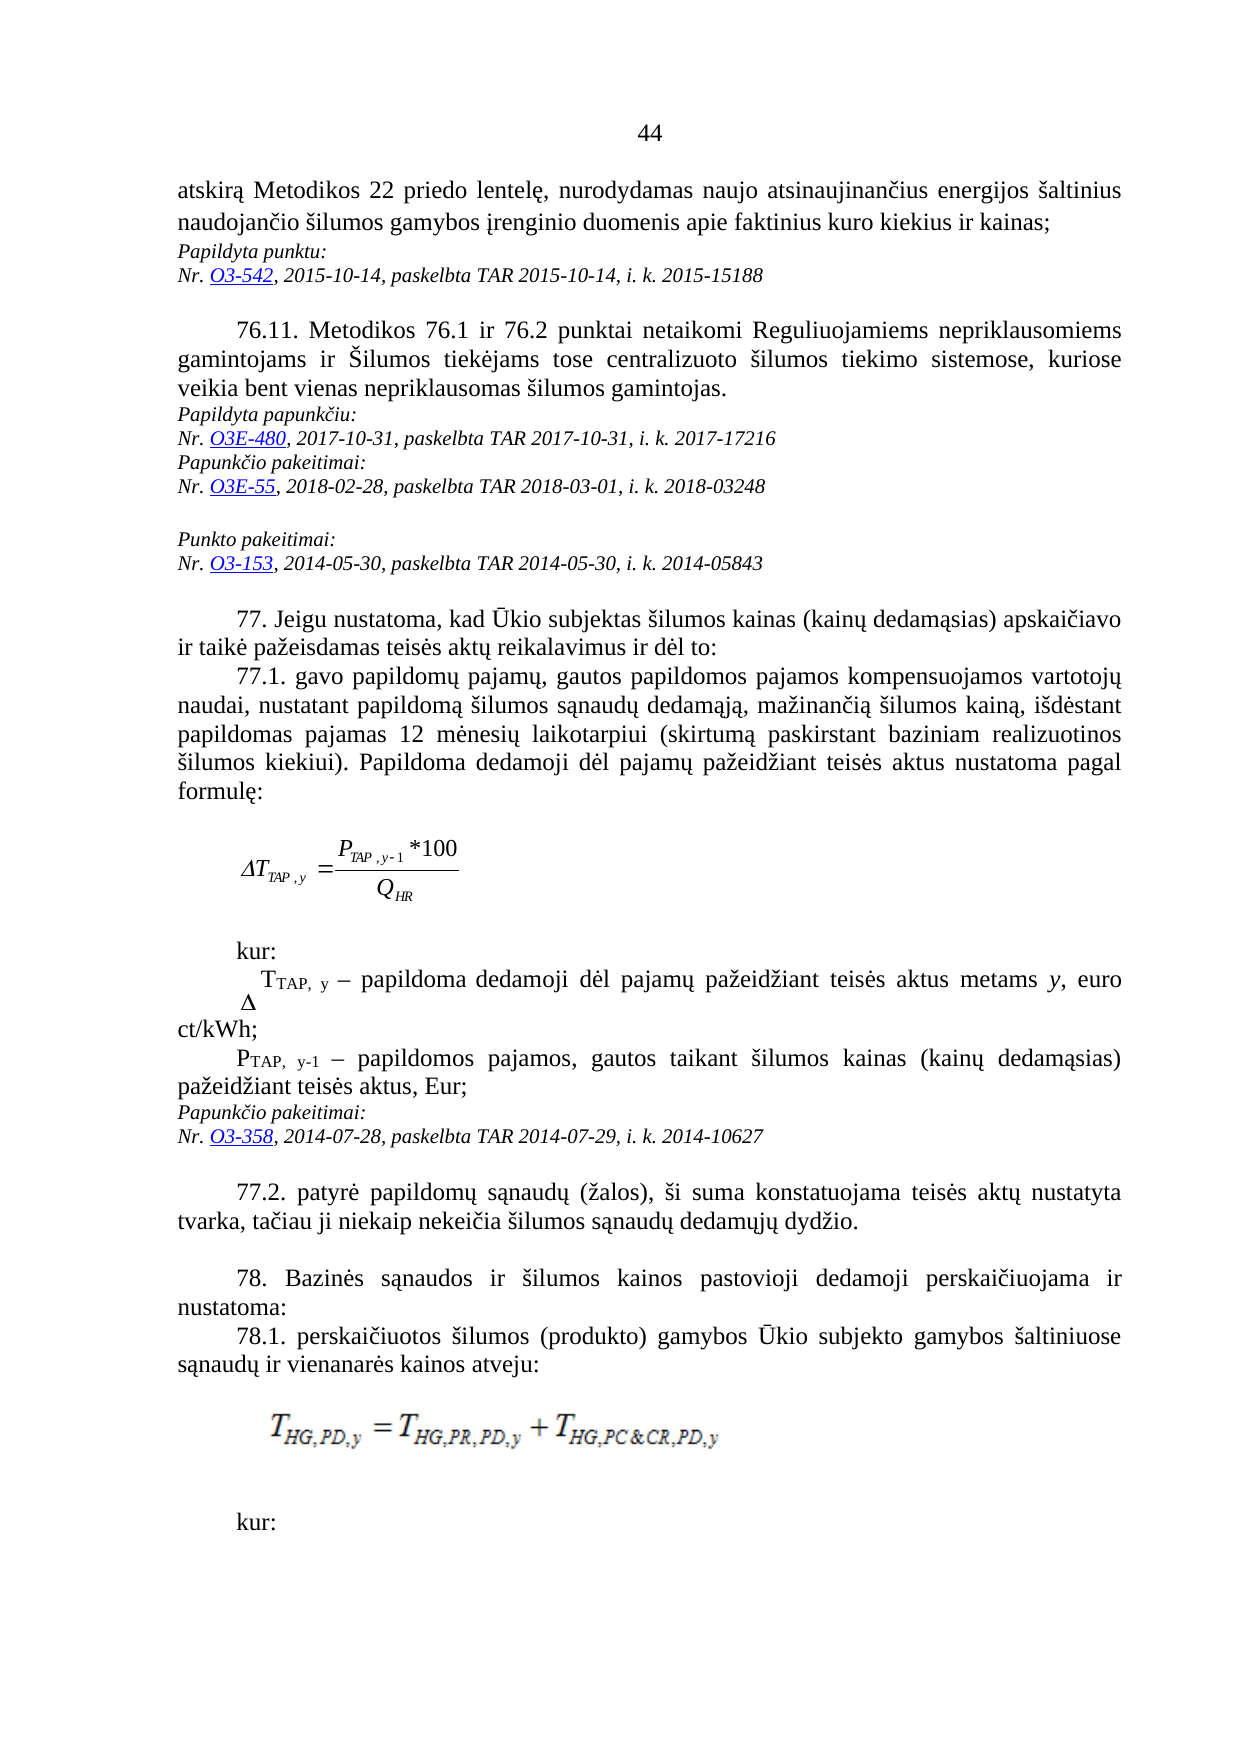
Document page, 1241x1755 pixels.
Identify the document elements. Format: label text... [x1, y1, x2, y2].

text PTAP, y-1 – papildomos pajamos, gautos taikant šilumos kainas (kainų dedamąsias) pažeidžiant teisės aktus, Eur; [177, 1043, 1122, 1100]
text 77.1. gavo papildomų pajamų, gautos papildomos pajamos kompensuojamos vartotojų naudai, nustatant papildomą šilumos sąnaudų dedamąją, mažinančią šilumos kainą, išdėstant papildomas pajamas 12 mėnesių laikotarpiui (skirtumą paskirstant baziniam realizuotinos šilumos kiekiui). Papildoma dedamoji dėl pajamų pažeidžiant teisės aktus nustatoma pagal formulę: [177, 661, 1122, 805]
text Papildyta papunkčiu: [177, 402, 1122, 426]
text Nr. O3-542, 2015-10-14, paskelbta TAR 2015-10-14, i. k. 2015-15188 [177, 263, 1122, 287]
text Nr. O3-153, 2014-05-30, paskelbta TAR 2014-05-30, i. k. 2014-05843 [177, 551, 1122, 575]
text 78. Bazinės sąnaudos ir šilumos kainos pastovioji dedamoji perskaičiuojama ir nustatoma: [177, 1263, 1122, 1321]
text 77. Jeigu nustatoma, kad Ūkio subjektas šilumos kainas (kainų dedamąsias) apskaičiavo ir taikė pažeisdamas teisės aktų reikalavimus ir dėl to: [177, 604, 1122, 661]
text Nr. O3E-55, 2018-02-28, paskelbta TAR 2018-03-01, i. k. 2018-03248 [177, 474, 1122, 498]
text 78.1. perskaičiuotos šilumos (produkto) gamybos Ūkio subjekto gamybos šaltiniuose sąnaudų ir vienanarės kainos atveju: [177, 1321, 1122, 1378]
text Nr. O3-358, 2014-07-28, paskelbta TAR 2014-07-29, i. k. 2014-10627 [177, 1124, 1122, 1148]
text Papildyta punktu: [177, 239, 1122, 263]
text Papunkčio pakeitimai: [177, 450, 1122, 474]
text 77.2. patyrė papildomų sąnaudų (žalos), ši suma konstatuojama teisės aktų nustatyta tvarka, tačiau ji niekaip nekeičia šilumos sąnaudų dedamųjų dydžio. [177, 1177, 1122, 1234]
text 76.11. Metodikos 76.1 ir 76.2 punktai netaikomi Reguliuojamiems nepriklausomiems gamintojams ir Šilumos tiekėjams tose centralizuoto šilumos tiekimo sistemose, kuriose veikia bent vienas nepriklausomas šilumos gamintojas. [177, 316, 1122, 402]
text kur: [177, 936, 1122, 964]
text TTAP, y – papildoma dedamoji dėl pajamų pažeidžiant teisės aktus metams y, euro ct/kWh; [177, 964, 1122, 1043]
text Nr. O3E-480, 2017-10-31, paskelbta TAR 2017-10-31, i. k. 2017-17216 [177, 426, 1122, 450]
text Punkto pakeitimai: [177, 527, 1122, 551]
text atskirą Metodikos 22 priedo lentelę, nurodydamas naujo atsinaujinančius energijos šaltinius naudojančio šilumos gamybos įrenginio duomenis apie faktinius kuro kiekius ir kainas; [177, 176, 1122, 236]
text Papunkčio pakeitimai: [177, 1100, 1122, 1124]
text kur: [177, 1478, 1122, 1536]
